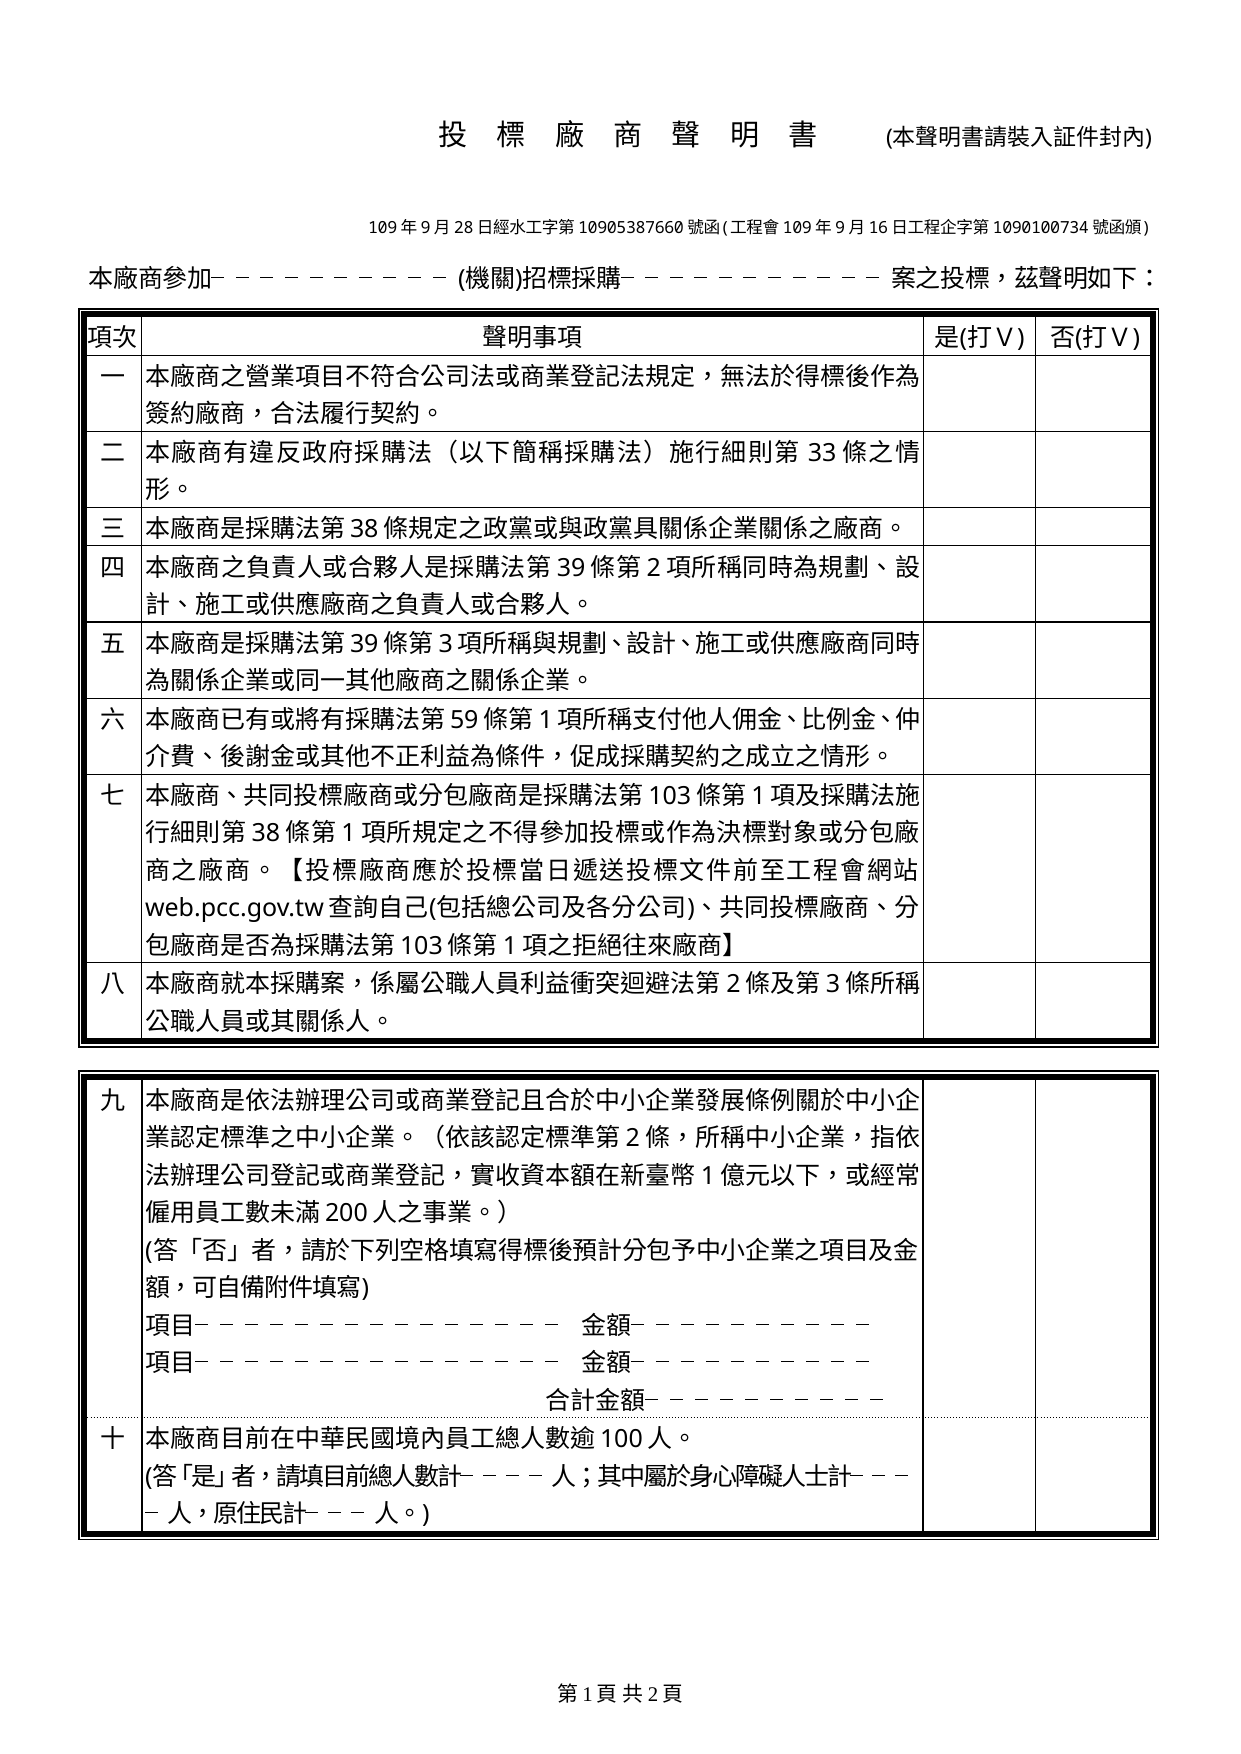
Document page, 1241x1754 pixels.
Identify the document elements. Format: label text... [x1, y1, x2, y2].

table_cell [1036, 623, 1150, 697]
table_cell 二 [87, 432, 141, 507]
table_cell 七 [87, 775, 141, 962]
table_header 項次 [87, 317, 141, 355]
text 投 標 廠 商 聲 明 書 (本聲明書請裝入証件封內) [89, 95, 1152, 170]
table_cell [924, 623, 1035, 697]
table_cell [1036, 775, 1150, 962]
table_cell 本廠商已有或將有採購法第59條第1項所稱支付他人佣金、比例金、仲介費、後謝金或其他不正利益為條件，促成採購契約之成立之情形。 [142, 699, 923, 773]
table_cell [1036, 699, 1150, 773]
text 109年9月28日經水工字第10905387660號函(工程會109年9月16日工程企字第1090100734號函頒) [89, 208, 1152, 245]
table_cell [924, 356, 1035, 431]
table_cell [1036, 432, 1150, 507]
table_cell [924, 775, 1035, 962]
table_cell [924, 1417, 1035, 1531]
table_cell 五 [87, 623, 141, 697]
table_cell 本廠商、共同投標廠商或分包廠商是採購法第103條第1項及採購法施行細則第38條第1項所規定之不得參加投標或作為決標對象或分包廠商之廠商。【投標廠商應於投標當日遞送投標文件前至工程會網站web.pcc.gov.tw查詢自己(包括總公司及各分公司)、共同投標廠商、分包廠商是否為採購法第103條第1項之拒絕往來廠商】 [142, 775, 923, 962]
table_cell 三 [87, 508, 141, 545]
table_cell [924, 508, 1035, 545]
table_cell [1036, 1417, 1150, 1531]
table_cell 一 [87, 356, 141, 431]
table_cell [1036, 508, 1150, 545]
table_header 九 [87, 1080, 141, 1417]
table_header 是(打Ｖ) [924, 317, 1035, 355]
table_cell [924, 699, 1035, 773]
table_header 聲明事項 [142, 317, 923, 355]
table_cell 本廠商就本採購案，係屬公職人員利益衝突迴避法第2條及第3條所稱公職人員或其關係人。 [142, 963, 923, 1038]
table_cell 本廠商之負責人或合夥人是採購法第39條第2項所稱同時為規劃、設計、施工或供應廠商之負責人或合夥人。 [142, 546, 923, 621]
table_cell [1036, 546, 1150, 621]
table_header [1036, 1080, 1150, 1417]
table_cell [924, 546, 1035, 621]
table_cell 八 [87, 963, 141, 1038]
table_cell 四 [87, 546, 141, 621]
table_header [924, 1080, 1035, 1417]
table_cell [1036, 963, 1150, 1038]
table_cell 本廠商有違反政府採購法（以下簡稱採購法）施行細則第33條之情形。 [142, 432, 923, 507]
table_cell 本廠商是採購法第39條第3項所稱與規劃、設計、施工或供應廠商同時為關係企業或同一其他廠商之關係企業。 [142, 623, 923, 697]
table_header 本廠商是依法辦理公司或商業登記且合於中小企業發展條例關於中小企業認定標準之中小企業。（依該認定標準第2條，所稱中小企業，指依法辦理公司登記或商業登記，實收資本額在新臺幣1億元以下，或經常僱用員工數未滿200人之事業。） (答「否」者，請於下列空格填寫得標後預計分包予中小企業之項目及金額，可自備附件填寫) 項目╴╴╴╴╴╴╴╴╴╴╴╴╴╴╴ 金額╴╴╴╴╴╴╴╴╴╴ 項目╴╴╴╴╴╴╴╴╴╴╴╴╴╴╴ 金額╴╴╴╴╴╴╴╴╴╴ 合計金額╴╴╴╴╴╴╴╴╴╴ [143, 1080, 922, 1417]
table_header 否(打Ｖ) [1036, 317, 1150, 355]
text 本廠商參加╴╴╴╴╴╴╴╴╴╴(機關)招標採購╴╴╴╴╴╴╴╴╴╴╴案之投標，茲聲明如下： [89, 258, 1152, 295]
table_cell [1036, 356, 1150, 431]
table_cell [924, 432, 1035, 507]
table_cell [924, 963, 1035, 1038]
table_cell 十 [87, 1417, 141, 1531]
table_cell 六 [87, 699, 141, 773]
table_cell 本廠商是採購法第38條規定之政黨或與政黨具關係企業關係之廠商。 [142, 508, 923, 545]
table_cell 本廠商目前在中華民國境內員工總人數逾100人。 (答「是」者，請填目前總人數計╴╴╴╴人；其中屬於身心障礙人士計╴╴╴╴人，原住民計╴╴╴人。) [143, 1417, 922, 1531]
table_cell 本廠商之營業項目不符合公司法或商業登記法規定，無法於得標後作為簽約廠商，合法履行契約。 [142, 356, 923, 431]
